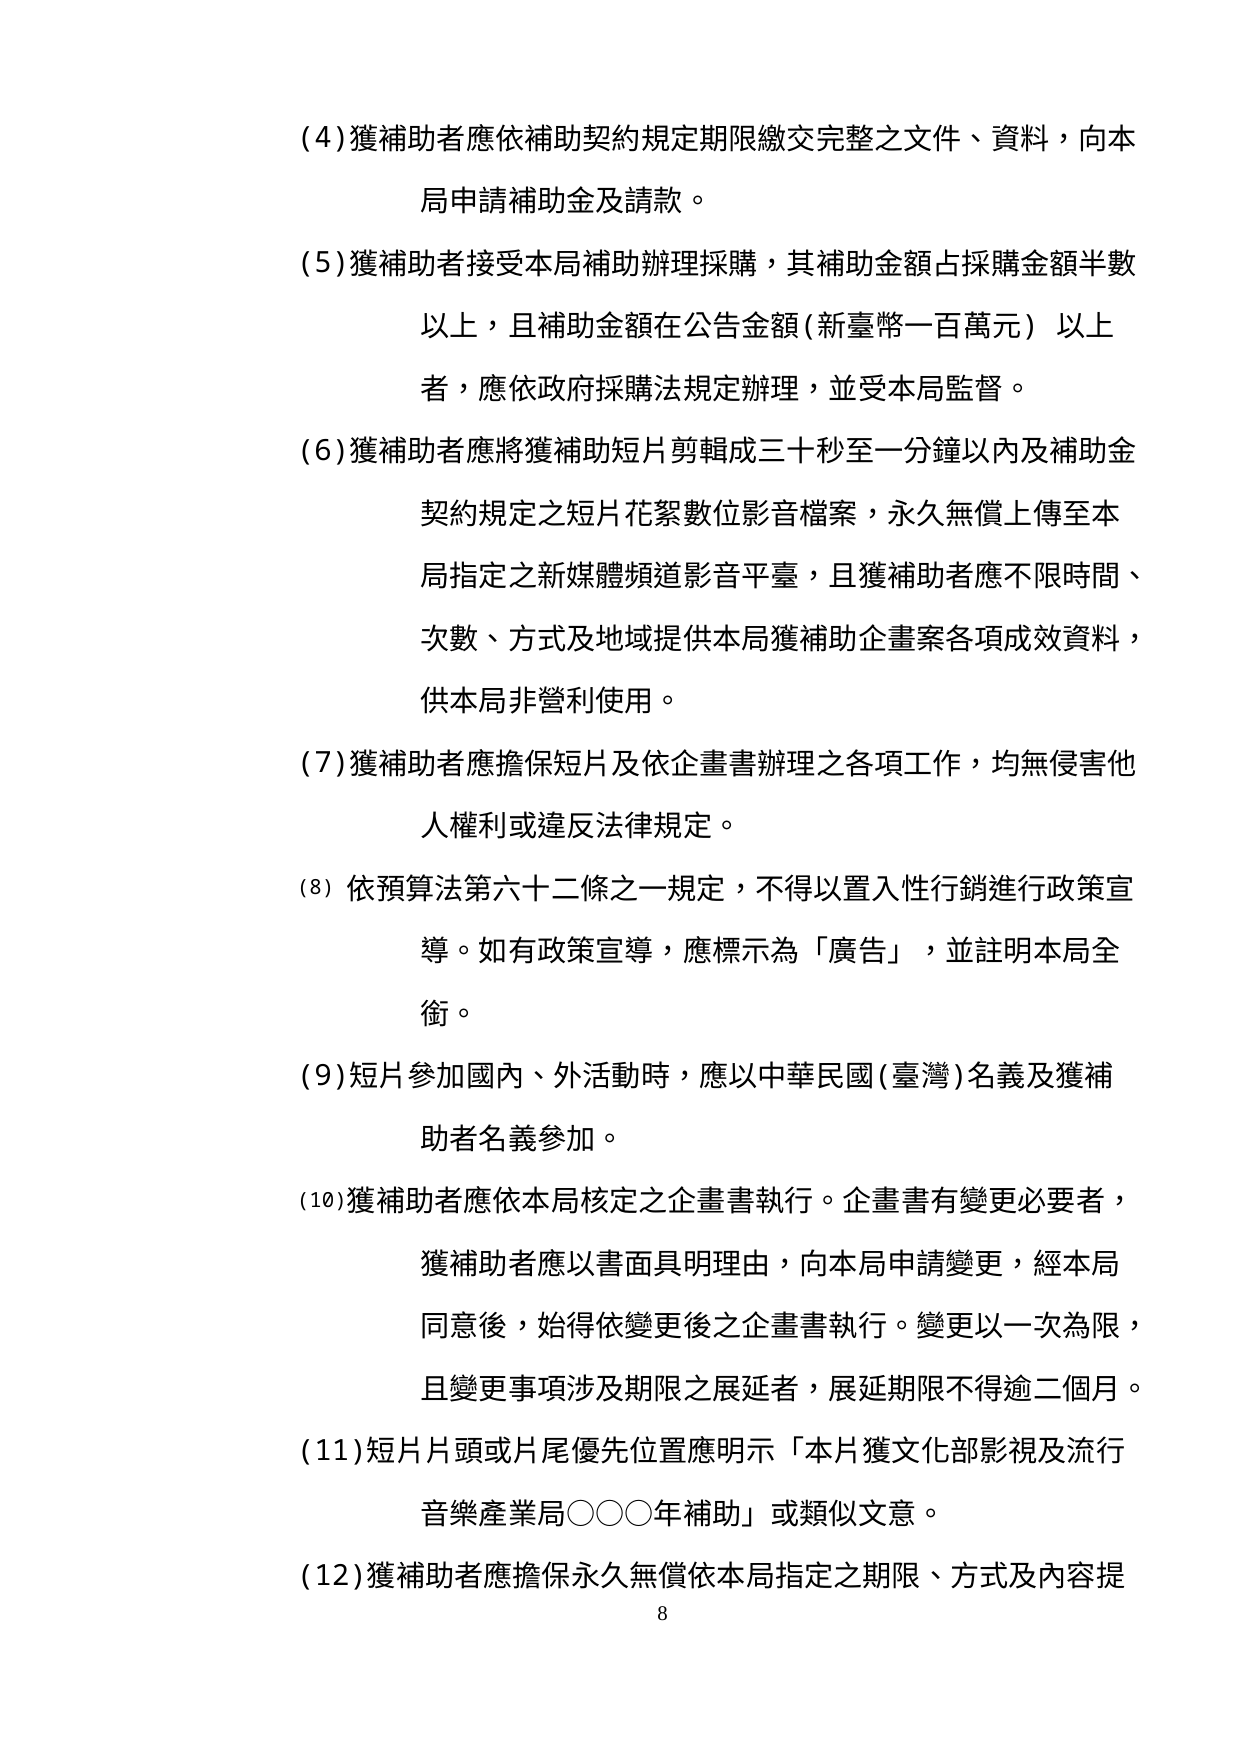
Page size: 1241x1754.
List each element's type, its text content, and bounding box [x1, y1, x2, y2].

list 獲補助者應擔保短片及依企畫書辦理之各項工作，均無侵害他人權利或違反法律規定。 [297, 720, 1137, 845]
list 獲補助者應將獲補助短片剪輯成三十秒至一分鐘以內及補助金契約規定之短片花絮數位影音檔案，永久無償上傳至本局指定之新媒體頻道影音平臺，且獲補助者應不限時間、次數、方式及地域提供本局獲補助企畫案各項成效資料，供本局非營利使用。 [297, 407, 1137, 720]
list 獲補助者接受本局補助辦理採購，其補助金額占採購金額半數以上，且補助金額在公告金額(新臺幣一百萬元) 以上者，應依政府採購法規定辦理，並受本局監督。 [297, 220, 1137, 407]
list 短片片頭或片尾優先位置應明示「本片獲文化部影視及流行音樂產業局○○○年補助」或類似文意。 [297, 1407, 1137, 1532]
list 短片參加國內、外活動時，應以中華民國(臺灣)名義及獲補助者名義參加。 [297, 1032, 1137, 1157]
list 獲補助者應依補助契約規定期限繳交完整之文件、資料，向本局申請補助金及請款。 [297, 95, 1137, 220]
list 依預算法第六十二條之一規定，不得以置入性行銷進行政策宣導。如有政策宣導，應標示為「廣告」，並註明本局全銜。 [297, 845, 1137, 1032]
list 獲補助者應依本局核定之企畫書執行。企畫書有變更必要者，獲補助者應以書面具明理由，向本局申請變更，經本局同意後，始得依變更後之企畫書執行。變更以一次為限，且變更事項涉及期限之展延者，展延期限不得逾二個月。 [297, 1157, 1137, 1407]
list 獲補助者應擔保永久無償依本局指定之期限、方式及內容提 [297, 1532, 1137, 1595]
